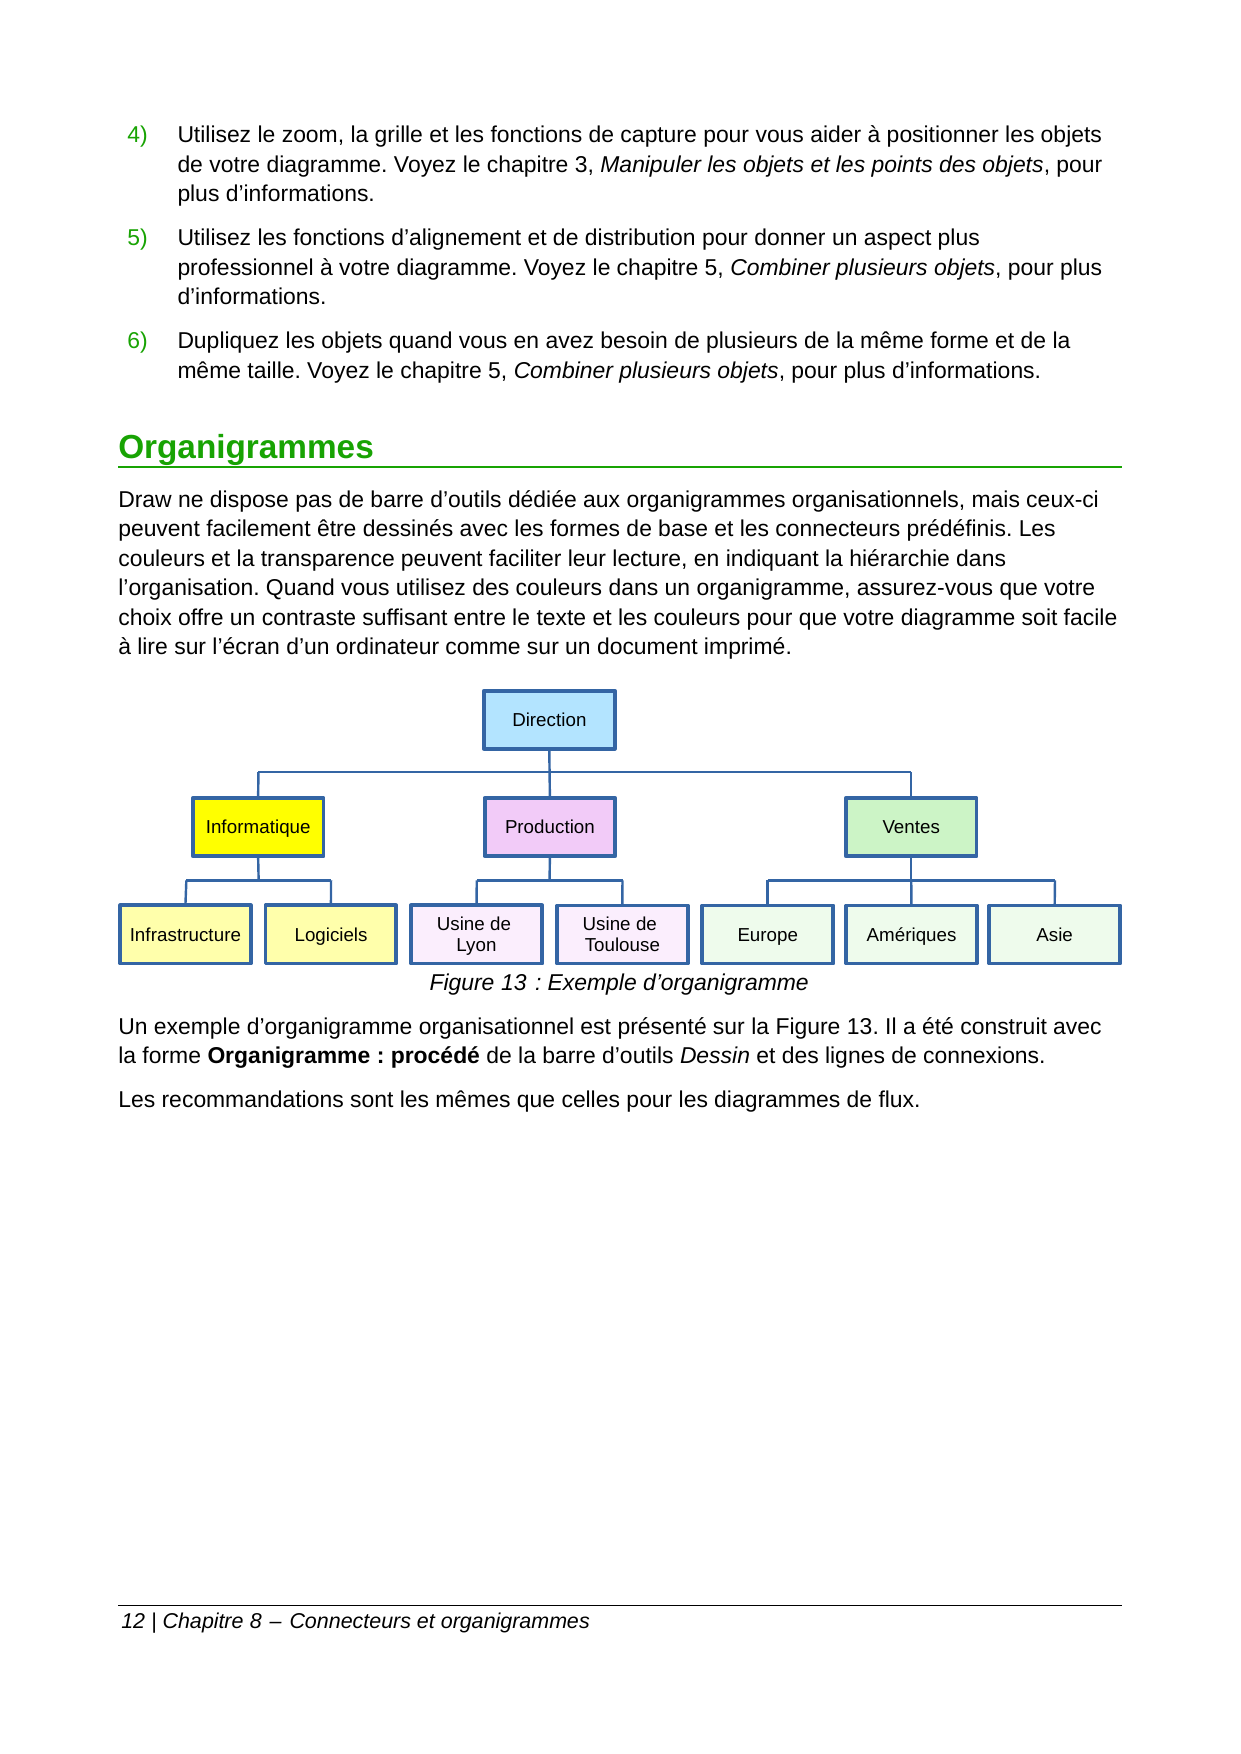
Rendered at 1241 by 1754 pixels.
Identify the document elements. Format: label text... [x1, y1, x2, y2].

text Figure 13 : Exemple d’organigramme [118, 966, 1122, 995]
list Dupliquez les objets quand vous en avez besoin de plusieurs de la même forme et de la même taille. Voyez le chapitre 5, Combiner plusieurs objets, pour plus d’informations. [148, 324, 1122, 383]
list Utilisez les fonctions d’alignement et de distribution pour donner un aspect plus professionnel à votre diagramme. Voyez le chapitre 5, Combiner plusieurs objets, pour plus d’informations. [148, 221, 1122, 309]
text Draw ne dispose pas de barre d’outils dédiée aux organigrammes organisationnels, mais ceux-ci peuvent facilement être dessinés avec les formes de base et les connecteurs prédéfinis. Les couleurs et la transparence peuvent faciliter leur lecture, en indiquant la hiérarchie dans l’organisation. Quand vous utilisez des couleurs dans un organigramme, assurez-vous que votre choix offre un contraste suffisant entre le texte et les couleurs pour que votre diagramme soit facile à lire sur l’écran d’un ordinateur comme sur un document imprimé. [118, 482, 1122, 659]
text Les recommandations sont les mêmes que celles pour les diagrammes de flux. [118, 1083, 1122, 1113]
subtitle Organigrammes [118, 427, 1122, 466]
list Utilisez le zoom, la grille et les fonctions de capture pour vous aider à positionner les objets de votre diagramme. Voyez le chapitre 3, Manipuler les objets et les points des objets, pour plus d’informations. [148, 118, 1122, 207]
text Un exemple d’organigramme organisationnel est présenté sur la Figure 13. Il a été construit avec la forme Organigramme : procédé de la barre d’outils Dessin et des lignes de connexions. [118, 1010, 1122, 1069]
